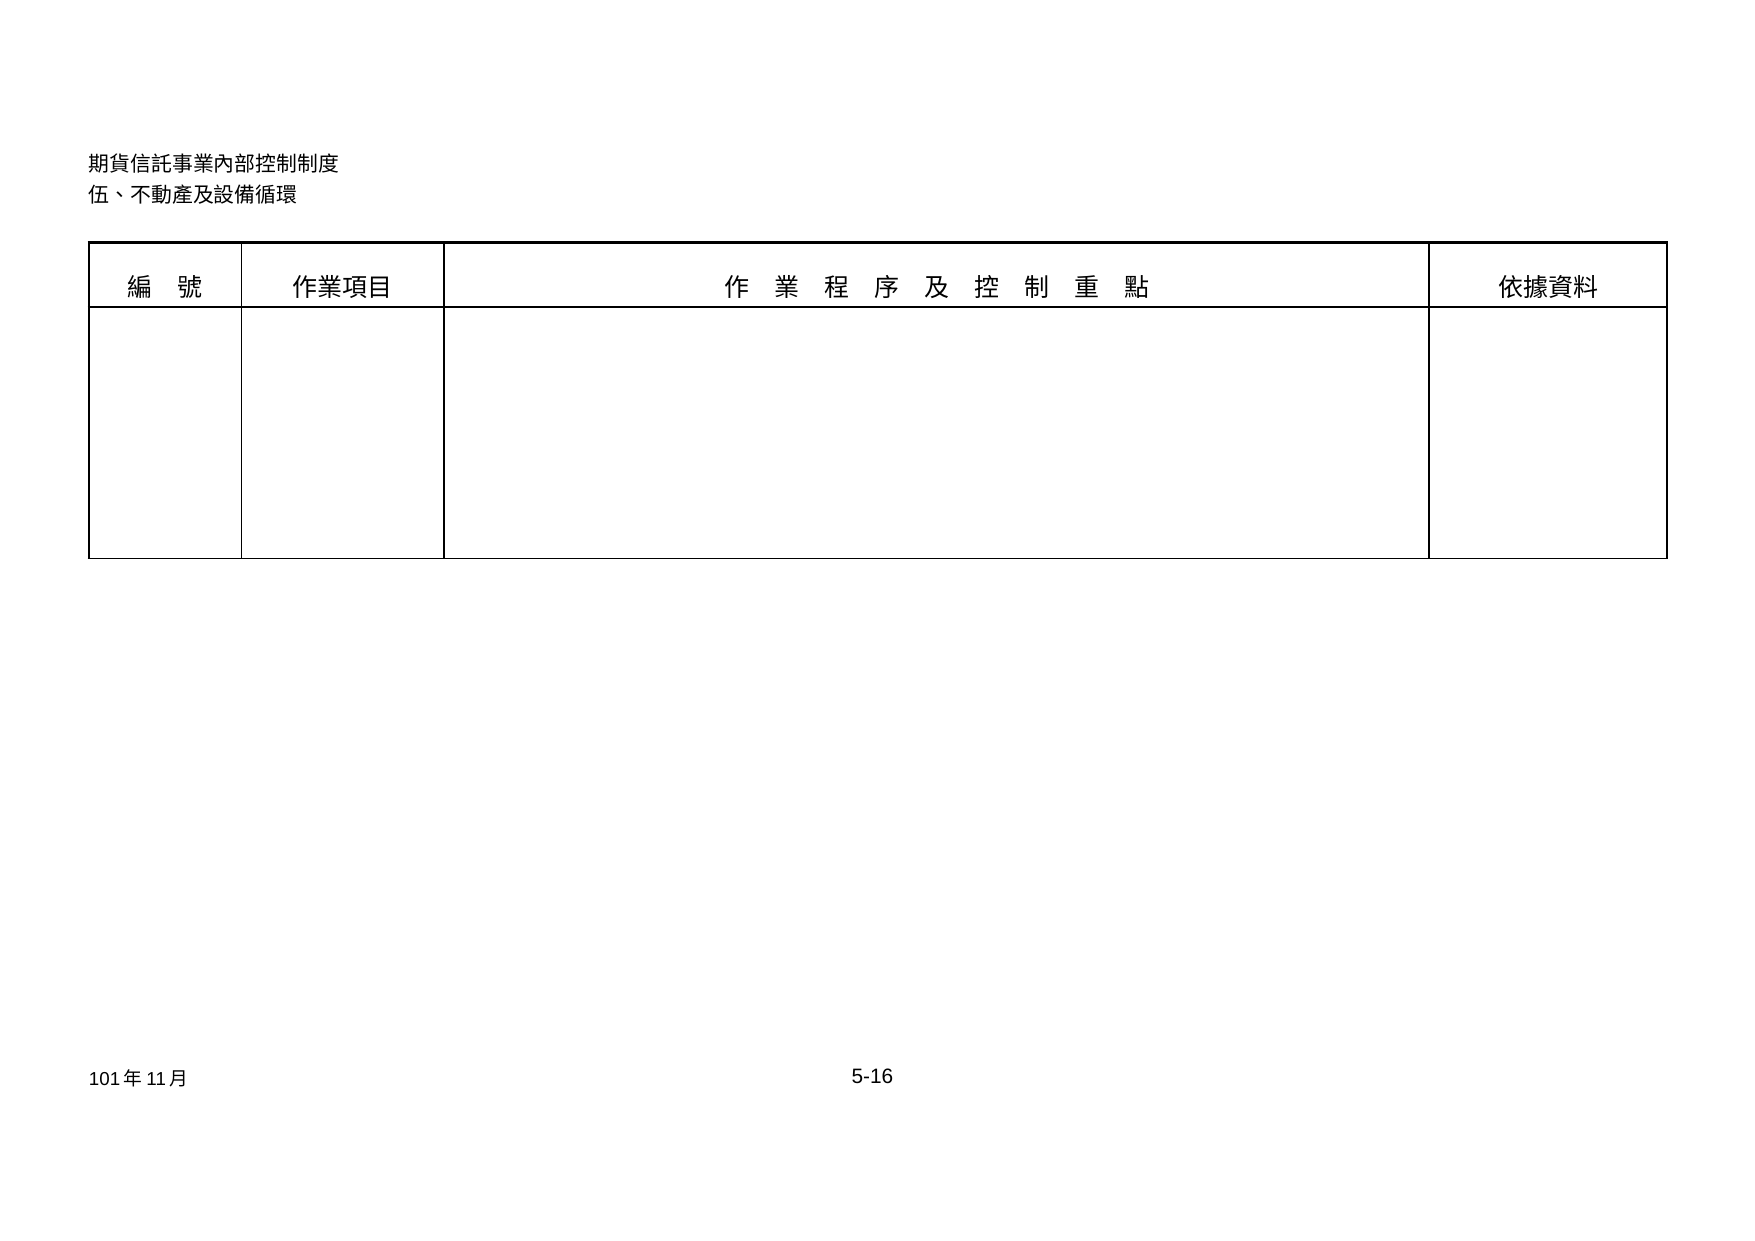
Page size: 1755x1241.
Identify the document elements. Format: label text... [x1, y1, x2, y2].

table_header 作 業 程 序 及 控 制 重 點 [445, 244, 1428, 306]
table_header 作業項目 [242, 244, 443, 306]
table_cell [90, 308, 241, 557]
table_header 編 號 [90, 244, 241, 306]
table_cell 作業程序： 維護 每年應對不動產及設備進行定期維護，以確保資產之有效運用。 不動產及設備如有毀壞，使用單位應依規定填具「請修單」，呈權責主管核准。 管理單位應根據經核准之「請修單」，取得廠商估價單並呈權責主管核准後進行維修。 資產之維護，由會計人員依稅法及一般公認會計原則之規定判斷是否應資本化，已達資本化條件者，應列入不動產及設備之成本。 修繕或維護不動產及設備之支出未達資本化條件者，申請人員應取得相關證明文件，依「採購及付款循環」之程序申請並請款，由會計編製傳票入帳。 修繕或維護不動產及設備之支出達資本化條件者，會計人員應將資本化金額列入資產成本中並更新財產目錄(帳卡)，以維持不動產及設備相關帳目之正確性及完整性。 保險 不動產及設備取得後，管理單位宜依據需要，對公司營運有重大影響之不動產及設備管理單位向各保險公司詢價，評估選擇最有利方案，並經權責主管核准後，填具要保書及相關文件由採購人員向保險公司辦理投保手續，投保適當火險或綜合險。 控制重點： 不動產及設備須依公司規定定期維修。 不動產及設備損壞時，應依規定之作業程序辦理請修，並呈權責主管核准。 會計人員對於資本化之維護費用，應依稅法及一般公認會計原則判斷該維護費用是否應列入資產成本。 對公司營運有重大影響之不動產及設備是否有投保且其投保金額是否合理，投保項目是否適合。 [445, 308, 1428, 557]
table_header 依據資料 [1430, 244, 1666, 306]
table_cell 法令規章： 一般公認會計原則 所得稅法 財產管理辦法 使用表單： 請修單 財產目錄(帳卡) [1430, 308, 1666, 557]
table_cell [242, 308, 443, 557]
